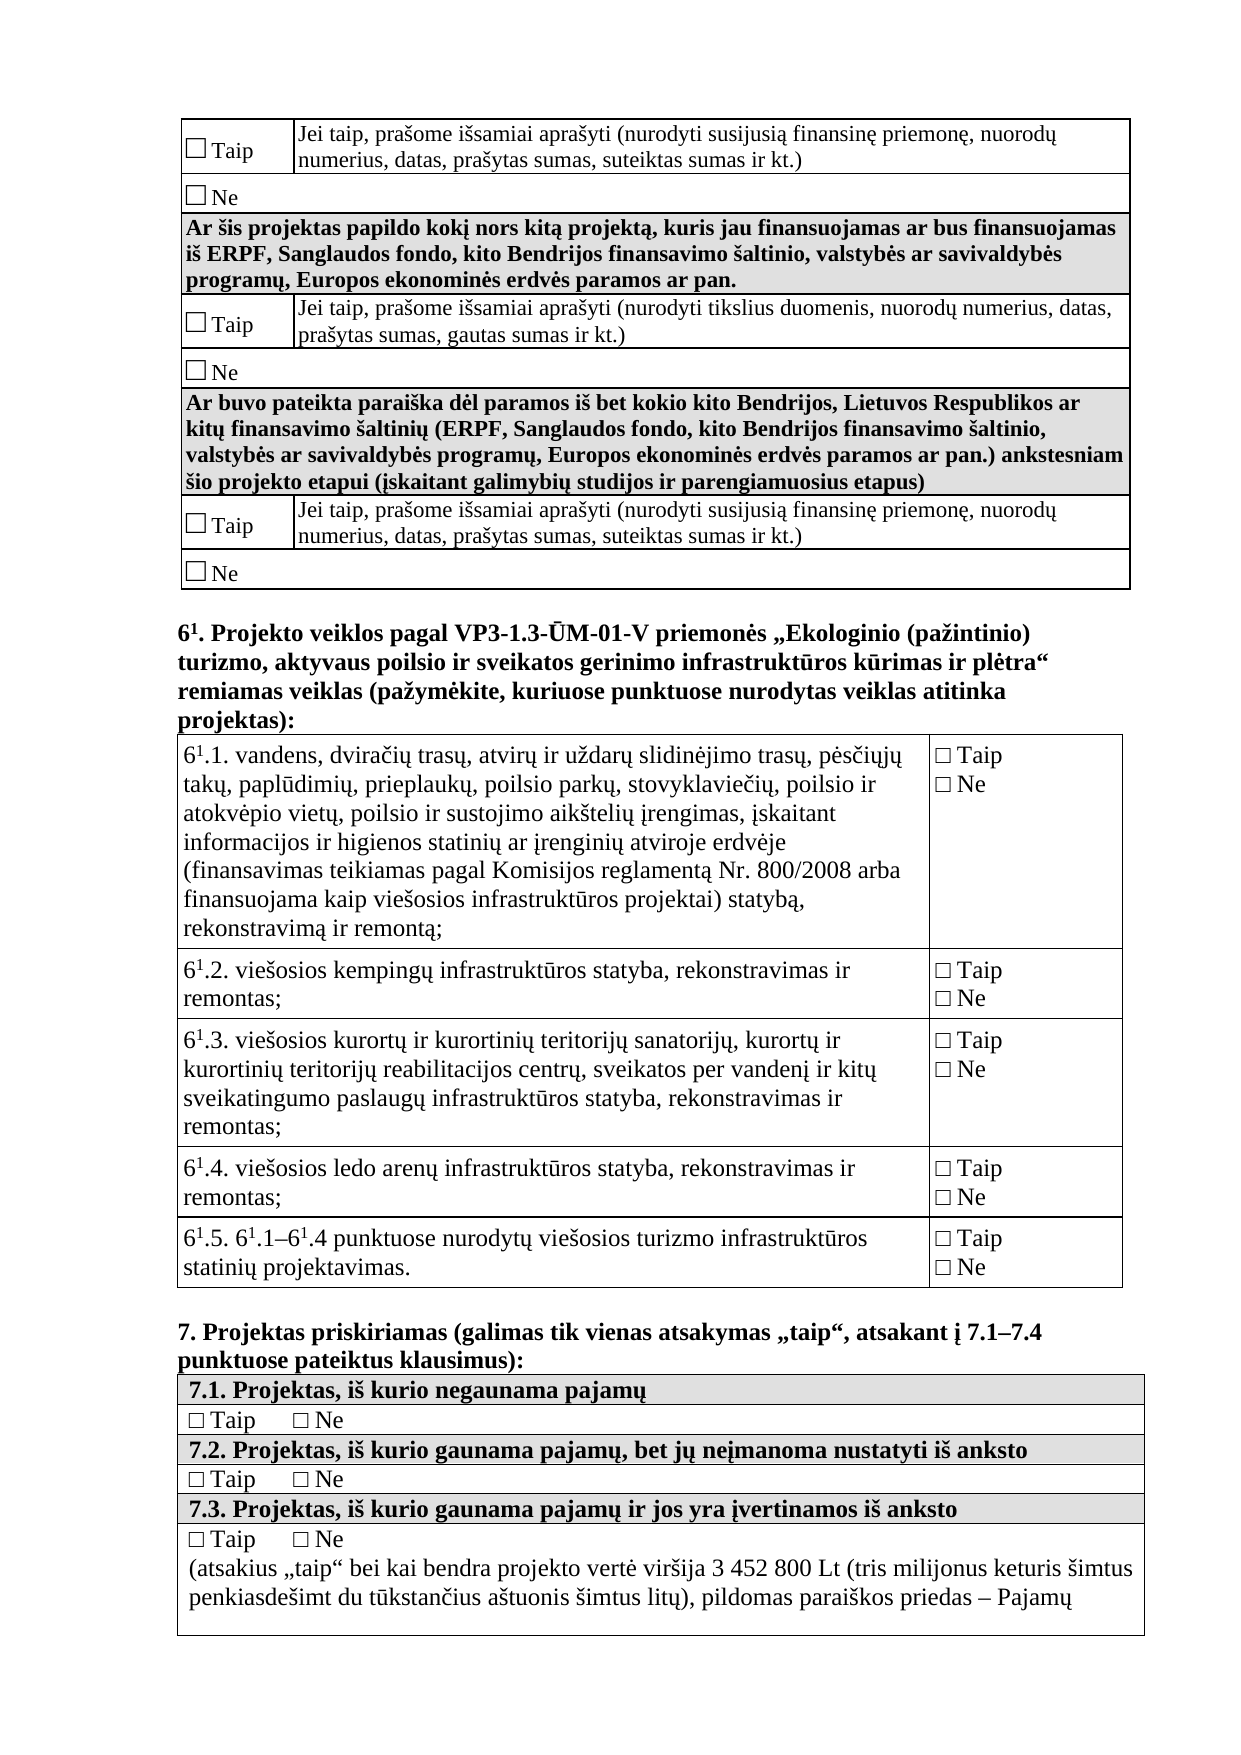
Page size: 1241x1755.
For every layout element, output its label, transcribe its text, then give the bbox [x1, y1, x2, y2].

table_cell Ar šis projektas papildo kokį nors kitą projektą, kuris jau finansuojamas ar bus finansuojamas iš ERPF, Sanglaudos fondo, kito Bendrijos finansavimo šaltinio, valstybės ar savivaldybės programų, Europos ekonominės erdvės paramos ar pan. [182, 214, 1129, 293]
text 7. Projektas priskiriamas (galimas tik vienas atsakymas „taip“, atsakant į 7.1–7.4 punktuose pateiktus klausimus): [177, 1317, 1122, 1374]
table_cell □ Taip □ Ne [930, 949, 1122, 1018]
table_cell 7.3. Projektas, iš kurio gaunama pajamų ir jos yra įvertinamos iš anksto [178, 1494, 1144, 1523]
table_cell 61.4. viešosios ledo arenų infrastruktūros statyba, rekonstravimas ir remontas; [178, 1147, 929, 1216]
table_cell □ Ne [182, 174, 1129, 212]
table_cell 61.3. viešosios kurortų ir kurortinių teritorijų sanatorijų, kurortų ir kurortinių teritorijų reabilitacijos centrų, sveikatos per vandenį ir kitų sveikatingumo paslaugų infrastruktūros statyba, rekonstravimas ir remontas; [178, 1019, 929, 1146]
table_cell 61.5. 61.1–61.4 punktuose nurodytų viešosios turizmo infrastruktūros statinių projektavimas. [178, 1218, 929, 1287]
table_cell □ Taip [182, 295, 293, 347]
table_header 61.1. vandens, dviračių trasų, atvirų ir uždarų slidinėjimo trasų, pėsčiųjų takų, paplūdimių, prieplaukų, poilsio parkų, stovyklaviečių, poilsio ir atokvėpio vietų, poilsio ir sustojimo aikštelių įrengimas, įskaitant informacijos ir higienos statinių ar įrenginių atviroje erdvėje (finansavimas teikiamas pagal Komisijos reglamentą Nr. 800/2008 arba finansuojama kaip viešosios infrastruktūros projektai) statybą, rekonstravimą ir remontą; [178, 735, 929, 948]
table_cell □ Taip □ Ne [930, 1218, 1122, 1287]
table_cell 7.2. Projektas, iš kurio gaunama pajamų, bet jų neįmanoma nustatyti iš anksto [178, 1435, 1144, 1463]
table_cell Jei taip, prašome išsamiai aprašyti (nurodyti tikslius duomenis, nuorodų numerius, datas, prašytas sumas, gautas sumas ir kt.) [295, 295, 1129, 347]
table_cell Jei taip, prašome išsamiai aprašyti (nurodyti susijusią finansinę priemonę, nuorodų numerius, datas, prašytas sumas, suteiktas sumas ir kt.) [295, 496, 1129, 548]
table_cell □ Taip □ Ne [178, 1465, 1144, 1493]
table_cell □ Taip □ Ne [178, 1405, 1144, 1434]
table_cell □ Taip [182, 496, 293, 548]
table_cell Jei taip, prašome išsamiai aprašyti (nurodyti susijusią finansinę priemonę, nuorodų numerius, datas, prašytas sumas, suteiktas sumas ir kt.) [295, 120, 1129, 172]
table_header 7.1. Projektas, iš kurio negaunama pajamų [178, 1375, 1144, 1404]
table_cell □ Taip □ Ne [930, 1019, 1122, 1146]
table_cell 61.2. viešosios kempingų infrastruktūros statyba, rekonstravimas ir remontas; [178, 949, 929, 1018]
table_cell Ar buvo pateikta paraiška dėl paramos iš bet kokio kito Bendrijos, Lietuvos Respublikos ar kitų finansavimo šaltinių (ERPF, Sanglaudos fondo, kito Bendrijos finansavimo šaltinio, valstybės ar savivaldybės programų, Europos ekonominės erdvės paramos ar pan.) ankstesniam šio projekto etapui (įskaitant galimybių studijos ir parengiamuosius etapus) [182, 389, 1129, 494]
table_cell □ Ne [182, 550, 1129, 588]
table_cell □ Taip [182, 120, 293, 172]
table_header □ Taip □ Ne [930, 735, 1122, 948]
table_cell □ Ne [182, 349, 1129, 387]
table_cell □ Taip □ Ne (atsakius „taip“ bei kai bendra projekto vertė viršija 3 452 800 Lt (tris milijonus keturis šimtus penkiasdešimt du tūkstančius aštuonis šimtus litų), pildomas paraiškos priedas – Pajamų [178, 1524, 1144, 1635]
table_cell □ Taip □ Ne [930, 1147, 1122, 1216]
text 61. Projekto veiklos pagal VP3-1.3-ŪM-01-V priemonės „Ekologinio (pažintinio) turizmo, aktyvaus poilsio ir sveikatos gerinimo infrastruktūros kūrimas ir plėtra“ remiamas veiklas (pažymėkite, kuriuose punktuose nurodytas veiklas atitinka projektas): [177, 618, 1122, 733]
